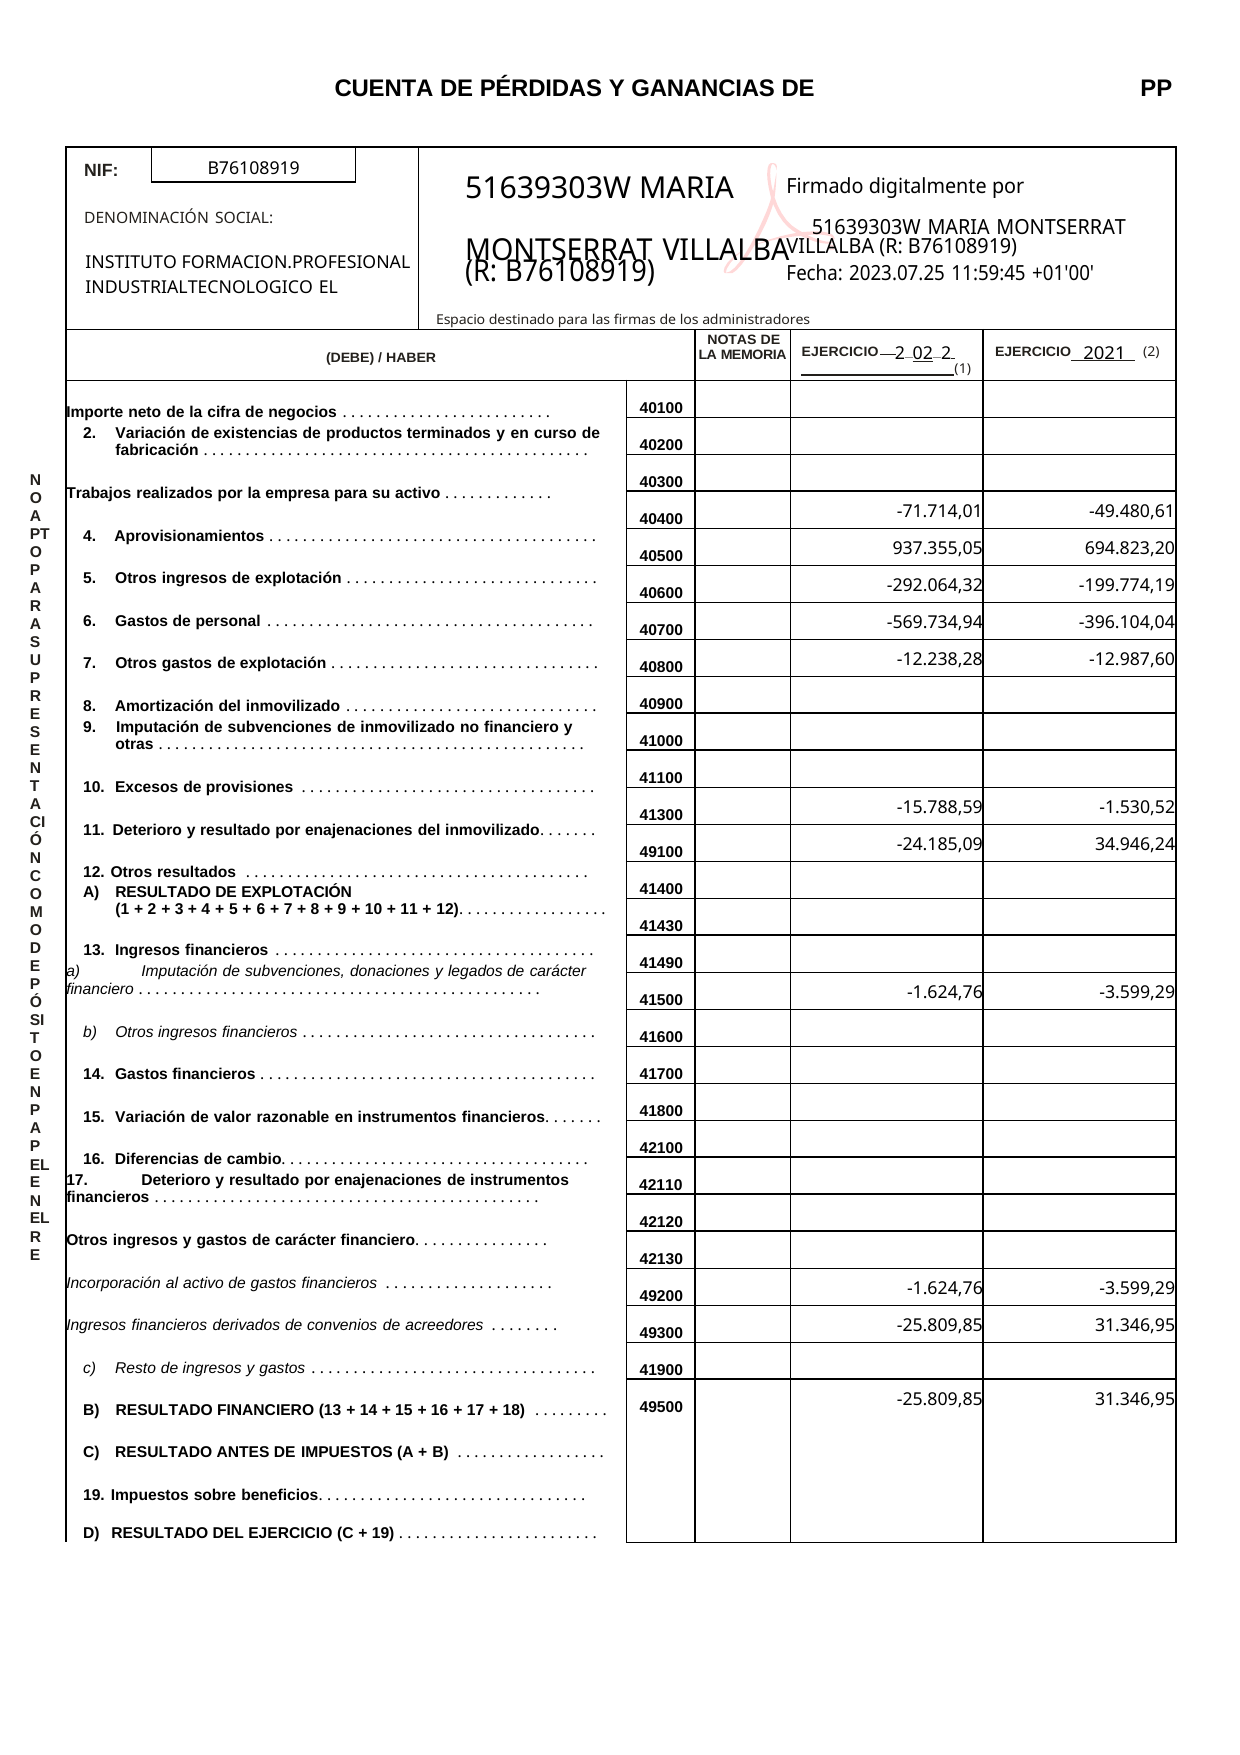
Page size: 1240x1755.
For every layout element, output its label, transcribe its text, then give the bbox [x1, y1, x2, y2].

table_cell [791, 714, 982, 749]
table_cell NOTAS DE LA MEMORIA [696, 330, 790, 379]
table_cell [791, 1158, 982, 1193]
table_cell 41600 [627, 1010, 694, 1046]
table_cell [791, 1343, 982, 1378]
table_cell EJERCICIO 2_02_2 (1) [791, 330, 982, 379]
table_cell [696, 862, 790, 897]
table_cell [791, 936, 982, 971]
table_cell -12.238,28 [791, 640, 982, 676]
table_cell [984, 418, 1175, 453]
table_cell [791, 751, 982, 786]
table_cell 40700 [627, 603, 694, 638]
table_cell -15.788,59 [791, 788, 982, 823]
table_cell 41900 [627, 1343, 694, 1378]
table_cell [791, 677, 982, 712]
table_cell [984, 1158, 1175, 1193]
table_cell 49500 [627, 1380, 694, 1542]
table_cell 40900 [627, 677, 694, 712]
table_cell 31.346,95 [984, 1306, 1175, 1341]
table_cell [791, 381, 982, 417]
table_cell 40100 [627, 381, 694, 417]
table_cell [696, 788, 790, 823]
table_cell [696, 418, 790, 453]
table_cell [984, 1047, 1175, 1082]
table_cell [696, 603, 790, 638]
table_cell -24.185,09 [791, 825, 982, 861]
table_cell [984, 1232, 1175, 1267]
table_cell [696, 640, 790, 676]
table_cell [696, 714, 790, 749]
table_cell 41100 [627, 751, 694, 786]
table_cell [984, 455, 1175, 490]
table_cell [696, 1047, 790, 1082]
table_cell -12.987,60 [984, 640, 1175, 676]
table_cell [791, 1084, 982, 1119]
table_cell -292.064,32 [791, 566, 982, 602]
table_cell [696, 492, 790, 527]
table_cell -3.599,29 [984, 1269, 1175, 1304]
table_cell [696, 1010, 790, 1046]
table_cell [791, 1047, 982, 1082]
table_cell 42110 [627, 1158, 694, 1193]
table_cell -1.624,76 [791, 973, 982, 1008]
table_cell [696, 566, 790, 602]
table_cell -25.809,85 [791, 1380, 982, 1542]
table_cell 49100 [627, 825, 694, 861]
table_cell EJERCICIO 2021 (2) [984, 330, 1175, 379]
table_cell [696, 1306, 790, 1341]
table_cell 937.355,05 [791, 529, 982, 564]
table_cell -1.624,76 [791, 1269, 982, 1304]
table_cell [791, 455, 982, 490]
table_cell [696, 973, 790, 1008]
table_cell [696, 825, 790, 861]
table_header B76108919 [152, 148, 355, 181]
table_cell 41490 [627, 936, 694, 971]
table_cell -49.480,61 [984, 492, 1175, 527]
table_cell 40600 [627, 566, 694, 602]
table_cell -396.104,04 [984, 603, 1175, 638]
table_cell [791, 1232, 982, 1267]
table_cell [791, 899, 982, 934]
table_cell [696, 751, 790, 786]
table_cell [984, 677, 1175, 712]
table_cell 42100 [627, 1121, 694, 1156]
table_cell 49300 [627, 1306, 694, 1341]
table_cell 41800 [627, 1084, 694, 1119]
table_cell 42120 [627, 1195, 694, 1230]
table_cell -199.774,19 [984, 566, 1175, 602]
table_cell (DEBE) / HABER [67, 330, 694, 379]
table_cell [696, 381, 790, 417]
table_cell -569.734,94 [791, 603, 982, 638]
table_cell [984, 1121, 1175, 1156]
table_cell [696, 1269, 790, 1304]
table_cell [696, 1343, 790, 1378]
table_cell [984, 1010, 1175, 1046]
table_cell [696, 1121, 790, 1156]
table_cell -25.809,85 [791, 1306, 982, 1341]
table_cell [696, 677, 790, 712]
table_cell 41300 [627, 788, 694, 823]
table_cell Importe neto de la cifra de negocios . . . . . . . . . . . . . . . . . . . . . . . . . Variación de existencias de productos terminados y en curso de fabricación . . . . . . . . . . . . . . . . . . . . . . . . . . . . . . . . . . . . . . . . . . . . . . Trabajos realizados por la empresa para su activo . . . . . . . . . . . . . 4. Aprovisionamientos . . . . . . . . . . . . . . . . . . . . . . . . . . . . . . . . . . . . . . . 5. Otros ingresos de explotación . . . . . . . . . . . . . . . . . . . . . . . . . . . . . . 6. Gastos de personal . . . . . . . . . . . . . . . . . . . . . . . . . . . . . . . . . . . . . . . 7. Otros gastos de explotación . . . . . . . . . . . . . . . . . . . . . . . . . . . . . . . . 8. Amortización del inmovilizado . . . . . . . . . . . . . . . . . . . . . . . . . . . . . . 9. Imputación de subvenciones de inmovilizado no financiero y otras . . . . . . . . . . . . . . . . . . . . . . . . . . . . . . . . . . . . . . . . . . . . . . . . . . . 10. Excesos de provisiones . . . . . . . . . . . . . . . . . . . . . . . . . . . . . . . . . . . 11. Deterioro y resultado por enajenaciones del inmovilizado. . . . . . . 12. Otros resultados . . . . . . . . . . . . . . . . . . . . . . . . . . . . . . . . . . . . . . . . . RESULTADO DE EXPLOTACIÓN (1 + 2 + 3 + 4 + 5 + 6 + 7 + 8 + 9 + 10 + 11 + 12). . . . . . . . . . . . . . . . . . 13. Ingresos financieros . . . . . . . . . . . . . . . . . . . . . . . . . . . . . . . . . . . . . . Imputación de subvenciones, donaciones y legados de carácter financiero . . . . . . . . . . . . . . . . . . . . . . . . . . . . . . . . . . . . . . . . . . . . . . . . b) Otros ingresos financieros . . . . . . . . . . . . . . . . . . . . . . . . . . . . . . . . . . . 14. Gastos financieros . . . . . . . . . . . . . . . . . . . . . . . . . . . . . . . . . . . . . . . . 15. Variación de valor razonable en instrumentos financieros. . . . . . . 16. Diferencias de cambio. . . . . . . . . . . . . . . . . . . . . . . . . . . . . . . . . . . . . Deterioro y resultado por enajenaciones de instrumentos financieros . . . . . . . . . . . . . . . . . . . . . . . . . . . . . . . . . . . . . . . . . . . . . . Otros ingresos y gastos de carácter financiero. . . . . . . . . . . . . . . . Incorporación al activo de gastos financieros . . . . . . . . . . . . . . . . . . . . Ingresos financieros derivados de convenios de acreedores . . . . . . . . c) Resto de ingresos y gastos . . . . . . . . . . . . . . . . . . . . . . . . . . . . . . . . . . B) RESULTADO FINANCIERO (13 + 14 + 15 + 16 + 17 + 18) . . . . . . . . . C) RESULTADO ANTES DE IMPUESTOS (A + B) . . . . . . . . . . . . . . . . . . 19. Impuestos sobre beneficios. . . . . . . . . . . . . . . . . . . . . . . . . . . . . . . . D) RESULTADO DEL EJERCICIO (C + 19) . . . . . . . . . . . . . . . . . . . . . . . . [67, 381, 626, 1542]
table_cell DENOMINACIÓN SOCIAL: INSTITUTO FORMACION.PROFESIONAL INDUSTRIALTECNOLOGICO EL [67, 181, 418, 329]
table_header [356, 148, 418, 181]
table_cell 40300 [627, 455, 694, 490]
table_cell 41430 [627, 899, 694, 934]
table_cell [791, 1121, 982, 1156]
table_cell 41700 [627, 1047, 694, 1082]
table_cell [984, 1084, 1175, 1119]
table_cell [984, 1343, 1175, 1378]
table_cell 40800 [627, 640, 694, 676]
table_cell 41400 [627, 862, 694, 897]
table_cell 40200 [627, 418, 694, 453]
table_cell [791, 418, 982, 453]
table_cell -71.714,01 [791, 492, 982, 527]
table_cell 42130 [627, 1232, 694, 1267]
table_cell [984, 1195, 1175, 1230]
table_cell [984, 714, 1175, 749]
table_cell -3.599,29 [984, 973, 1175, 1008]
table_cell [696, 1195, 790, 1230]
table_cell 40500 [627, 529, 694, 564]
table_cell 40400 [627, 492, 694, 527]
table_cell [984, 936, 1175, 971]
table_cell [791, 1010, 982, 1046]
table_cell 49200 [627, 1269, 694, 1304]
table_cell [984, 751, 1175, 786]
table_cell [696, 899, 790, 934]
text NO APTO PARA SU PRESENTACIÓN COMO DEPÓSITO EN PAPEL EN EL REGISTRO MERCANTIL [29, 470, 50, 1263]
table_cell 34.946,24 [984, 825, 1175, 861]
table_cell 41000 [627, 714, 694, 749]
table_cell 694.823,20 [984, 529, 1175, 564]
table_cell 31.346,95 [984, 1380, 1175, 1542]
table_header NIF: [67, 148, 151, 181]
table_cell [791, 1195, 982, 1230]
table_header 51639303W MARIA Firmado digitalmente por MONTSERRAT VILLALBA 51639303W MARIA MONTSERRAT VILLALBA (R: B76108919) (R: B76108919) Fecha: 2023.07.25 11:59:45 +01'00' Espacio destinado para las firmas de los administradores [419, 148, 1175, 329]
table_cell [696, 1084, 790, 1119]
table_cell -1.530,52 [984, 788, 1175, 823]
table_cell [696, 455, 790, 490]
table_cell [984, 381, 1175, 417]
table_cell [696, 936, 790, 971]
table_cell [696, 1380, 790, 1542]
table_cell [791, 862, 982, 897]
table_cell 41500 [627, 973, 694, 1008]
table_cell [696, 1232, 790, 1267]
table_cell [696, 1158, 790, 1193]
table_cell [696, 529, 790, 564]
table_cell [984, 899, 1175, 934]
table_cell [984, 862, 1175, 897]
